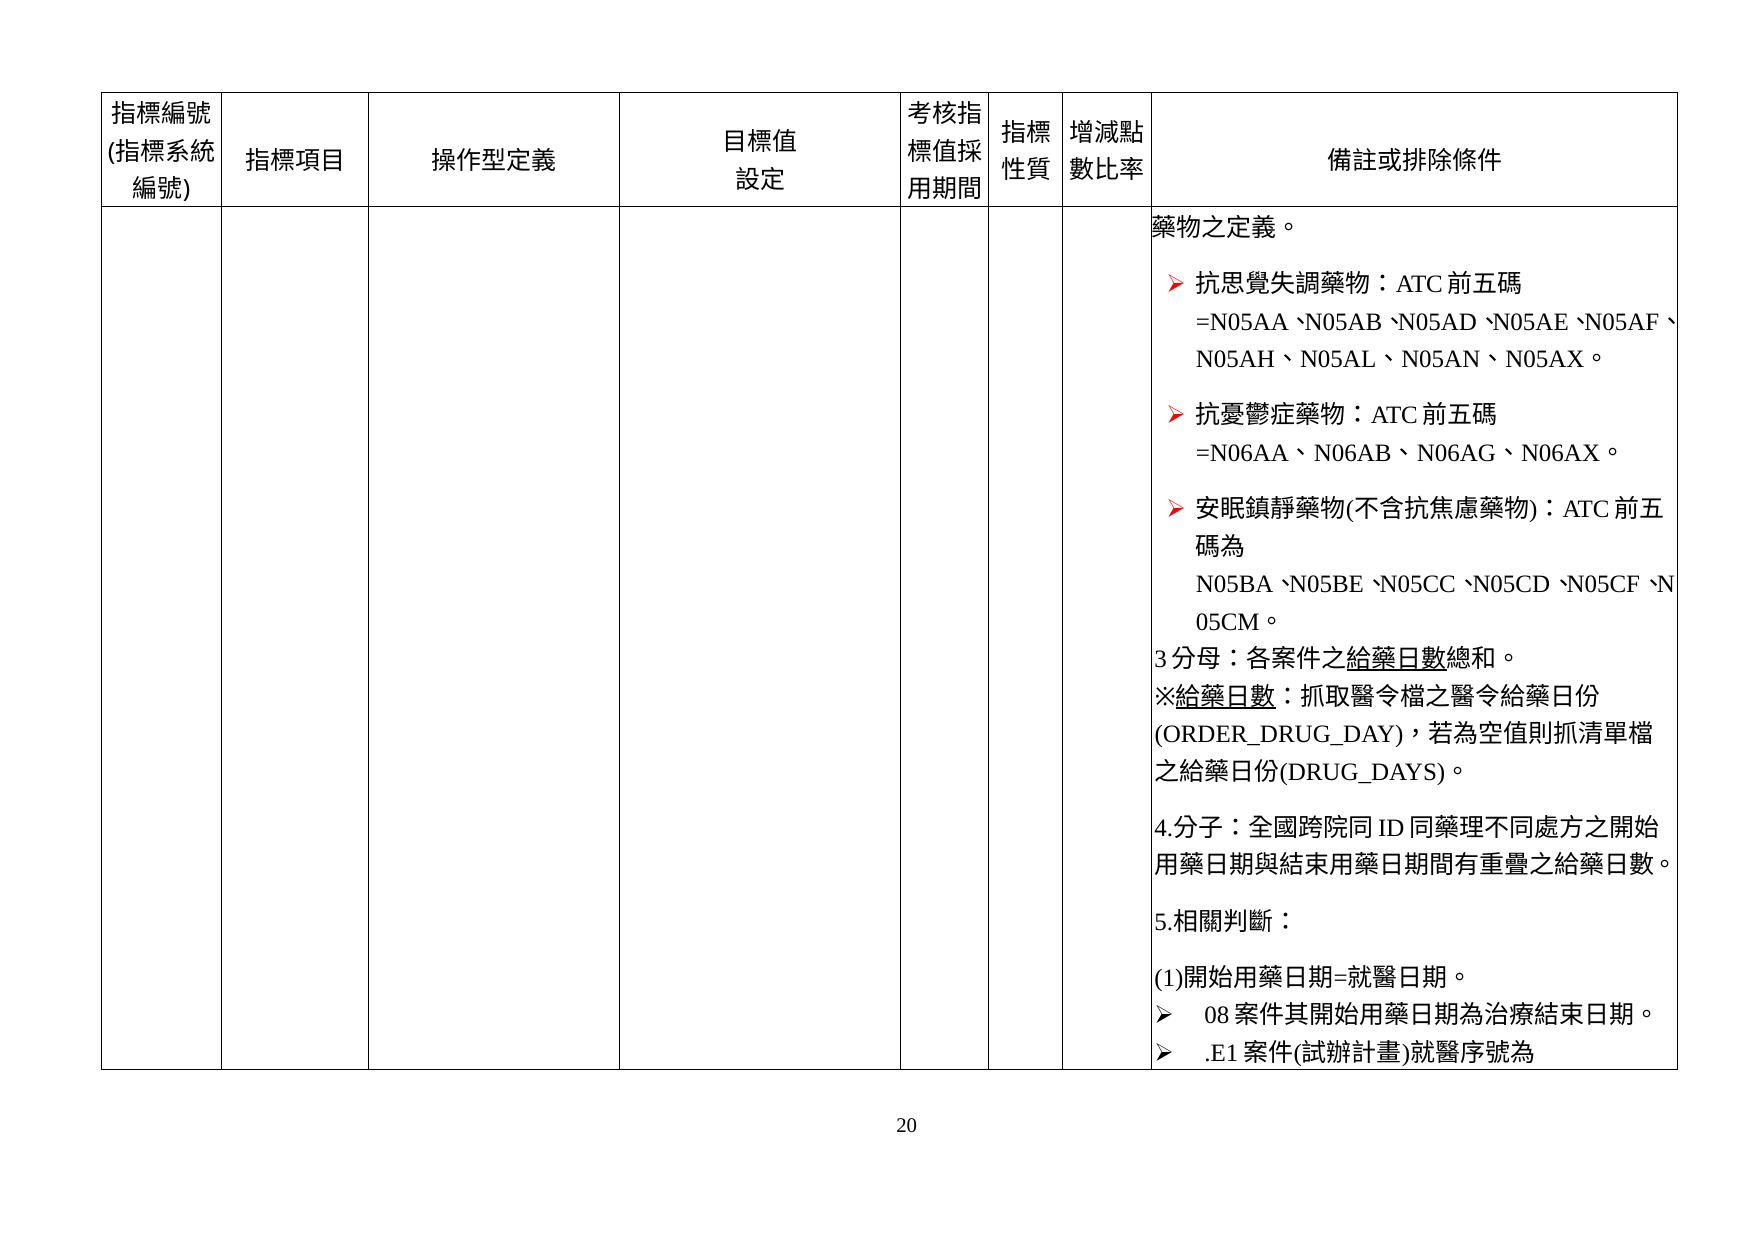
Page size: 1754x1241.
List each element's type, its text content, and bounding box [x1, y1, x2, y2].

table_cell [102, 207, 221, 1069]
table_header 指標 性質 [989, 93, 1062, 206]
table_header 備註或排除條件 [1152, 93, 1677, 206]
table_cell 資料範圍： 限定為西醫醫院及西醫基層之給藥案件 給藥案件：給藥天數不為0或藥費不為0或處方調劑方式為1、0、6。 排除代辦案件：門診排除案件分類為A3、B1、B6、B7、B8、B9、C4、D1、D2、HN、BA。 排除任一特定治療項目代碼為H3、H6、H8、H9、HA、HB、HC、HD者。 排除案件分類為02(急診)、A2(精神疾病社區復健)的案件。 排除同一療程及排程檢查：醫令檔CHR_MARK為2、3(排除醫令即可)。 排除安胎案件：主診斷前3碼為640、641、644。 2.抗思覺失調、抗憂鬱症、安眠鎮靜藥物同藥理藥物之定義。 抗思覺失調藥物：ATC前五碼=N05AA、N05AB、N05AD、N05AE、N05AF、N05AH、N05AL、N05AN、N05AX。 抗憂鬱症藥物：ATC前五碼=N06AA、N06AB、N06AG、N06AX。 安眠鎮靜藥物(不含抗焦慮藥物)：ATC前五碼為N05BA、N05BE、N05CC、N05CD、N05CF、N05CM。 3分母：各案件之給藥日數總和。 ※給藥日數：抓取醫令檔之醫令給藥日份(ORDER_DRUG_DAY)，若為空值則抓清單檔之給藥日份(DRUG_DAYS)。 4.分子：全國跨院同ID同藥理不同處方之開始用藥日期與結束用藥日期間有重疊之給藥日數。 5.相關判斷： (1)開始用藥日期=就醫日期。 08案件其開始用藥日期為治療結束日期。 .E1案件(試辦計畫)就醫序號為IC02、IC03、IC04其開始用藥日期為治療結束日期，倘若為空值則取就醫日期。 (2)結束用藥日期=開始用藥日期+給藥日數-1。 若給藥日數=0，則結束用藥日期=開始用藥日期。 (3)若牽涉到同ID、同院所下，該筆給藥日數>=21天，且該筆給藥產生重疊的原因是與另一筆給藥日數>=21天的用藥比對所產生，則在此原因下 該筆用藥允許10天的空間(費用年月10110(含)以前為7天)不計入重疊日數；此外，依據一般民眾實際就醫習慣，為避免斷藥無藥可吃，通常皆會提早1天就醫領藥，故於指標計算上，一般處方箋同意扣除1天重複部分。 (4)兩案件ATC前五碼完全相同才視為用藥重疊(C07為前三碼完全相同才視為用藥重疊)。 (5)若兩筆(或多筆)處方的開始用藥日期相同時，以清單檔之流水號(SEQ_NO)較大的那筆視為發生用藥重疊；較小的那筆則視為未發生用藥重疊。 (6)計算10301時，分母為10301的給藥日數，分子為10301給藥案件的重疊用藥日數；其中，在計算分子時為了判斷10301的案件是否有重疊給藥情形時，尚會往前勾稽一個月的資料觀察，也就是往前勾稽到10212。 [1152, 207, 1677, 1069]
table_cell [989, 207, 1062, 1069]
table_cell [901, 207, 988, 1069]
table_header 指標項目 [222, 93, 368, 206]
table_header 考核指標值採用期間 [901, 93, 988, 206]
table_cell [369, 207, 619, 1069]
table_header 操作型定義 [369, 93, 619, 206]
table_header 指標編號 (指標系統編號) [102, 93, 221, 206]
table_cell [620, 207, 900, 1069]
table_cell [1063, 207, 1151, 1069]
table_header 目標值 設定 [620, 93, 900, 206]
table_cell [222, 207, 368, 1069]
table_header 增減點數比率 [1063, 93, 1151, 206]
